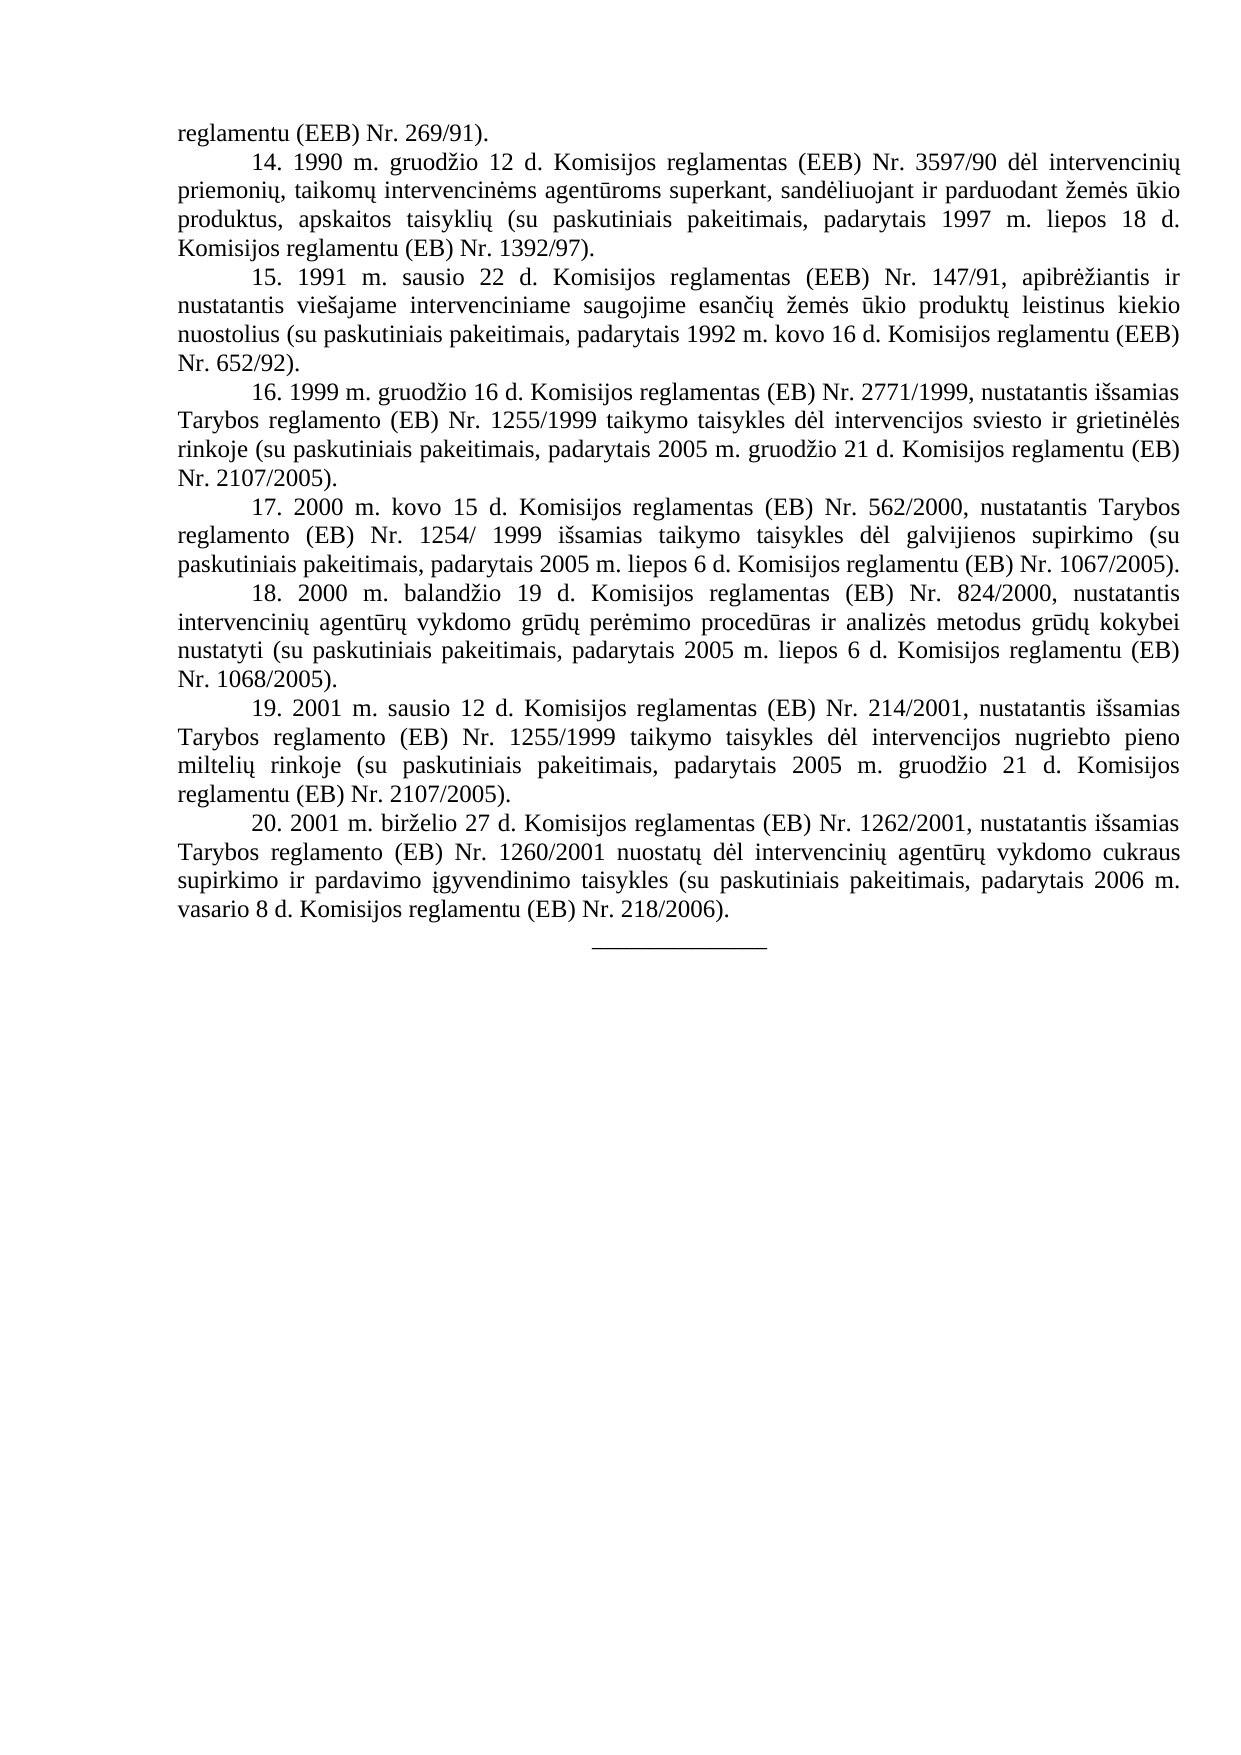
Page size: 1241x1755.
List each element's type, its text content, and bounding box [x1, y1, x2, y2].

text 16. 1999 m. gruodžio 16 d. Komisijos reglamentas (EB) Nr. 2771/1999, nustatantis išsamias Tarybos reglamento (EB) Nr. 1255/1999 taikymo taisykles dėl intervencijos sviesto ir grietinėlės rinkoje (su paskutiniais pakeitimais, padarytais 2005 m. gruodžio 21 d. Komisijos reglamentu (EB) Nr. 2107/2005). [177, 377, 1181, 492]
text ______________ [177, 923, 1181, 952]
text 14. 1990 m. gruodžio 12 d. Komisijos reglamentas (EEB) Nr. 3597/90 dėl intervencinių priemonių, taikomų intervencinėms agentūroms superkant, sandėliuojant ir parduodant žemės ūkio produktus, apskaitos taisyklių (su paskutiniais pakeitimais, padarytais 1997 m. liepos 18 d. Komisijos reglamentu (EB) Nr. 1392/97). [177, 147, 1181, 262]
text 19. 2001 m. sausio 12 d. Komisijos reglamentas (EB) Nr. 214/2001, nustatantis išsamias Tarybos reglamento (EB) Nr. 1255/1999 taikymo taisykles dėl intervencijos nugriebto pieno miltelių rinkoje (su paskutiniais pakeitimais, padarytais 2005 m. gruodžio 21 d. Komisijos reglamentu (EB) Nr. 2107/2005). [177, 693, 1181, 808]
text 18. 2000 m. balandžio 19 d. Komisijos reglamentas (EB) Nr. 824/2000, nustatantis intervencinių agentūrų vykdomo grūdų perėmimo procedūras ir analizės metodus grūdų kokybei nustatyti (su paskutiniais pakeitimais, padarytais 2005 m. liepos 6 d. Komisijos reglamentu (EB) Nr. 1068/2005). [177, 578, 1181, 693]
text reglamentu (EEB) Nr. 269/91). [177, 118, 1181, 147]
text 17. 2000 m. kovo 15 d. Komisijos reglamentas (EB) Nr. 562/2000, nustatantis Tarybos reglamento (EB) Nr. 1254/ 1999 išsamias taikymo taisykles dėl galvijienos supirkimo (su paskutiniais pakeitimais, padarytais 2005 m. liepos 6 d. Komisijos reglamentu (EB) Nr. 1067/2005). [177, 492, 1181, 578]
text 20. 2001 m. birželio 27 d. Komisijos reglamentas (EB) Nr. 1262/2001, nustatantis išsamias Tarybos reglamento (EB) Nr. 1260/2001 nuostatų dėl intervencinių agentūrų vykdomo cukraus supirkimo ir pardavimo įgyvendinimo taisykles (su paskutiniais pakeitimais, padarytais 2006 m. vasario 8 d. Komisijos reglamentu (EB) Nr. 218/2006). [177, 808, 1181, 923]
text 15. 1991 m. sausio 22 d. Komisijos reglamentas (EEB) Nr. 147/91, apibrėžiantis ir nustatantis viešajame intervenciniame saugojime esančių žemės ūkio produktų leistinus kiekio nuostolius (su paskutiniais pakeitimais, padarytais 1992 m. kovo 16 d. Komisijos reglamentu (EEB) Nr. 652/92). [177, 262, 1181, 377]
